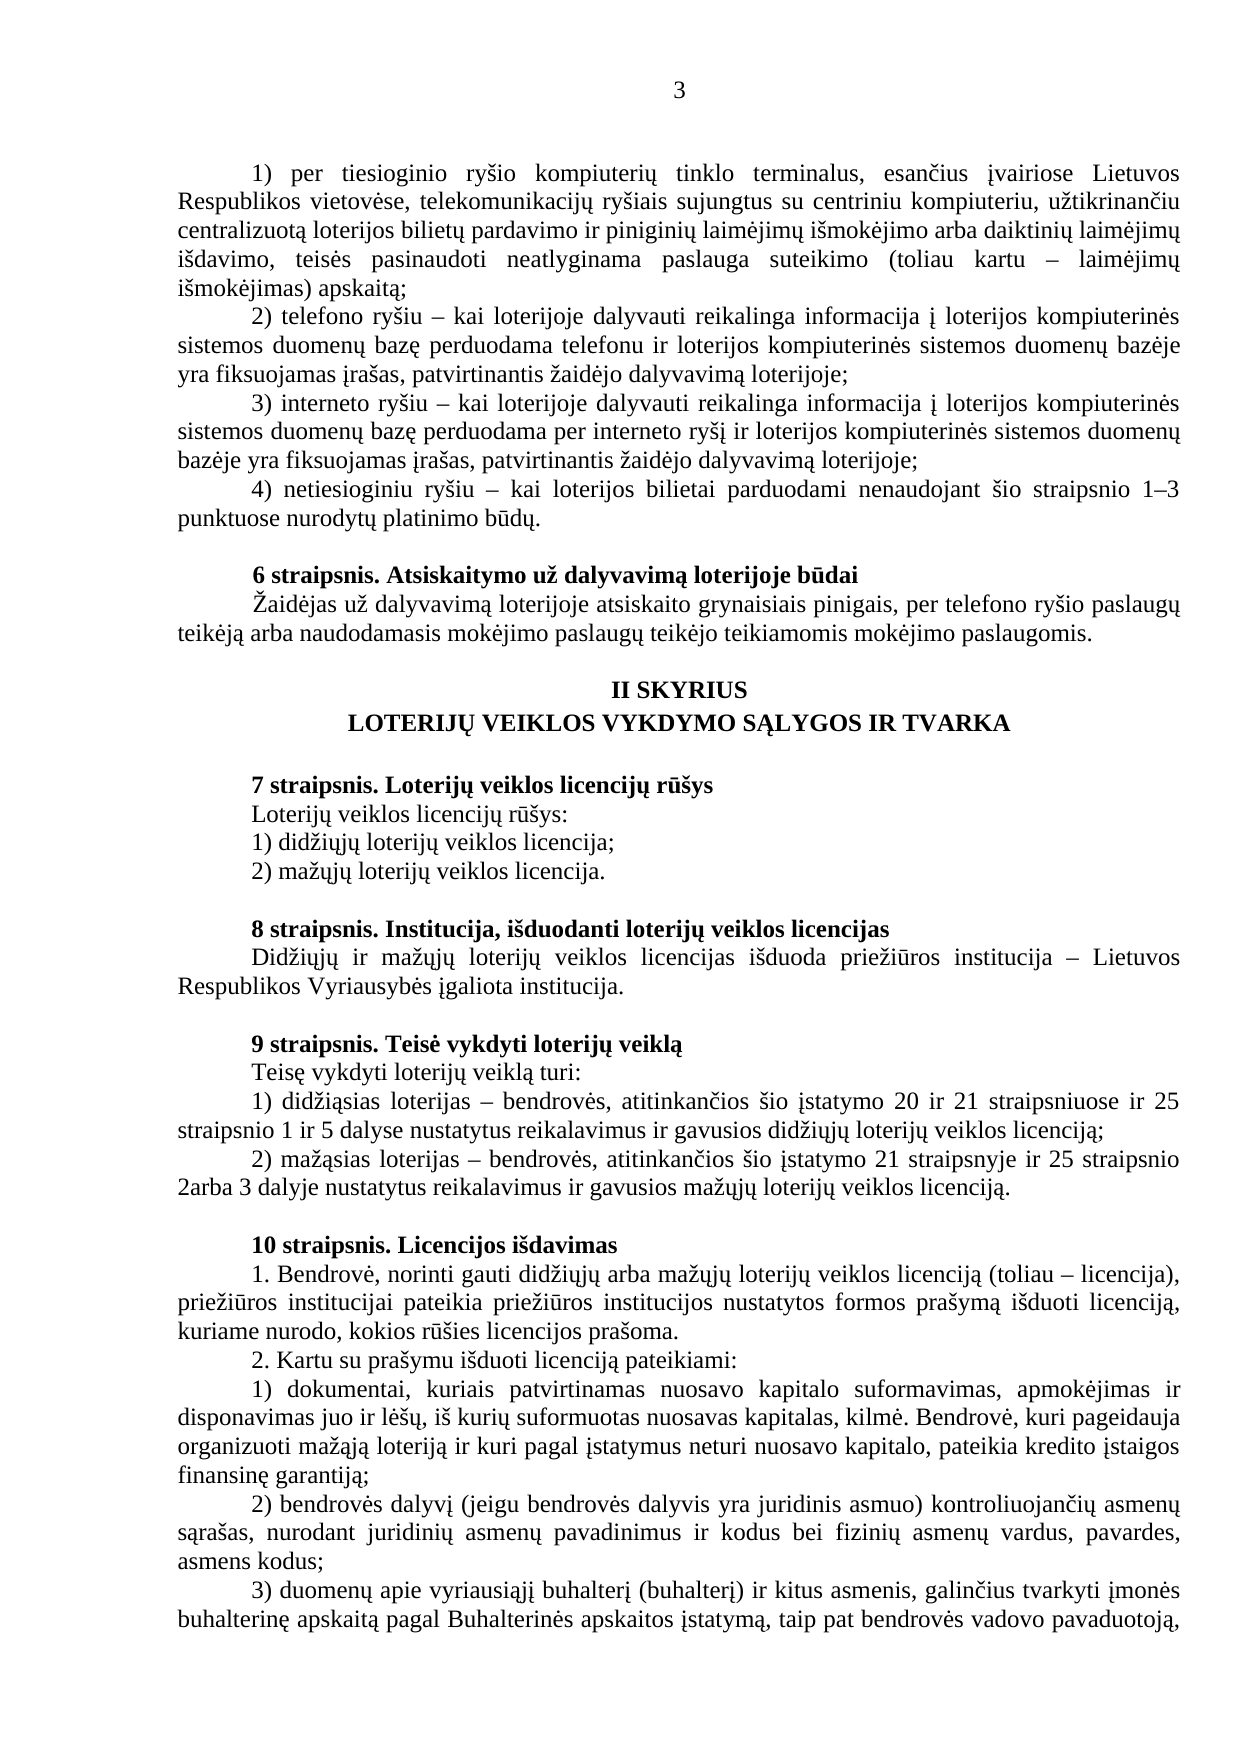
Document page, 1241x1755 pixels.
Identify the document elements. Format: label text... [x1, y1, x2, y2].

text 10 straipsnis. Licencijos išdavimas [177, 1230, 1181, 1259]
text 9 straipsnis. Teisė vykdyti loterijų veiklą [177, 1029, 1181, 1057]
text 7 straipsnis. Loterijų veiklos licencijų rūšys [177, 770, 1181, 799]
text 8 straipsnis. Institucija, išduodanti loterijų veiklos licencijas [177, 914, 1181, 942]
text 2) mažąsias loterijas – bendrovės, atitinkančios šio įstatymo 21 straipsnyje ir 25 straipsnio 2arba 3 dalyje nustatytus reikalavimus ir gavusios mažųjų loterijų veiklos licenciją. [177, 1144, 1181, 1201]
text 6 straipsnis. Atsiskaitymo už dalyvavimą loterijoje būdai [177, 560, 1181, 589]
text Didžiųjų ir mažųjų loterijų veiklos licencijas išduoda priežiūros institucija – Lietuvos Respublikos Vyriausybės įgaliota institucija. [177, 942, 1181, 1000]
text 2) telefono ryšiu – kai loterijoje dalyvauti reikalinga informacija į loterijos kompiuterinės sistemos duomenų bazę perduodama telefonu ir loterijos kompiuterinės sistemos duomenų bazėje yra fiksuojamas įrašas, patvirtinantis žaidėjo dalyvavimą loterijoje; [177, 301, 1181, 388]
text Teisę vykdyti loterijų veiklą turi: [177, 1057, 1181, 1086]
text 2. Kartu su prašymu išduoti licenciją pateikiami: [177, 1345, 1181, 1374]
text 1) didžiąsias loterijas – bendrovės, atitinkančios šio įstatymo 20 ir 21 straipsniuose ir 25 straipsnio 1 ir 5 dalyse nustatytus reikalavimus ir gavusios didžiųjų loterijų veiklos licenciją; [177, 1086, 1181, 1144]
text II SKYRIUS [177, 675, 1181, 704]
text Žaidėjas už dalyvavimą loterijoje atsiskaito grynaisiais pinigais, per telefono ryšio paslaugų teikėją arba naudodamasis mokėjimo paslaugų teikėjo teikiamomis mokėjimo paslaugomis. [177, 589, 1181, 646]
text 4) netiesioginiu ryšiu – kai loterijos bilietai parduodami nenaudojant šio straipsnio 1–3 punktuose nurodytų platinimo būdų. [177, 474, 1181, 531]
text 1) dokumentai, kuriais patvirtinamas nuosavo kapitalo suformavimas, apmokėjimas ir disponavimas juo ir lėšų, iš kurių suformuotas nuosavas kapitalas, kilmė. Bendrovė, kuri pageidauja organizuoti mažąją loteriją ir kuri pagal įstatymus neturi nuosavo kapitalo, pateikia kredito įstaigos finansinę garantiją; [177, 1374, 1181, 1489]
text Loterijų veiklos licencijų rūšys: [177, 799, 1181, 827]
text 1. Bendrovė, norinti gauti didžiųjų arba mažųjų loterijų veiklos licenciją (toliau – licencija), priežiūros institucijai pateikia priežiūros institucijos nustatytos formos prašymą išduoti licenciją, kuriame nurodo, kokios rūšies licencijos prašoma. [177, 1259, 1181, 1345]
text 1) per tiesioginio ryšio kompiuterių tinklo terminalus, esančius įvairiose Lietuvos Respublikos vietovėse, telekomunikacijų ryšiais sujungtus su centriniu kompiuteriu, užtikrinančiu centralizuotą loterijos bilietų pardavimo ir piniginių laimėjimų išmokėjimo arba daiktinių laimėjimų išdavimo, teisės pasinaudoti neatlyginama paslauga suteikimo (toliau kartu – laimėjimų išmokėjimas) apskaitą; [177, 158, 1181, 301]
text LOTERIJŲ VEIKLOS VYKDYMO SĄLYGOS IR TVARKA [177, 708, 1181, 737]
text 1) didžiųjų loterijų veiklos licencija; [177, 827, 1181, 856]
text 3) duomenų apie vyriausiąjį buhalterį (buhalterį) ir kitus asmenis, galinčius tvarkyti įmonės buhalterinę apskaitą pagal Buhalterinės apskaitos įstatymą, taip pat bendrovės vadovo pavaduotoją, [177, 1575, 1181, 1632]
text 2) mažųjų loterijų veiklos licencija. [177, 856, 1181, 885]
text 3) interneto ryšiu – kai loterijoje dalyvauti reikalinga informacija į loterijos kompiuterinės sistemos duomenų bazę perduodama per interneto ryšį ir loterijos kompiuterinės sistemos duomenų bazėje yra fiksuojamas įrašas, patvirtinantis žaidėjo dalyvavimą loterijoje; [177, 388, 1181, 474]
text 2) bendrovės dalyvį (jeigu bendrovės dalyvis yra juridinis asmuo) kontroliuojančių asmenų sąrašas, nurodant juridinių asmenų pavadinimus ir kodus bei fizinių asmenų vardus, pavardes, asmens kodus; [177, 1489, 1181, 1575]
